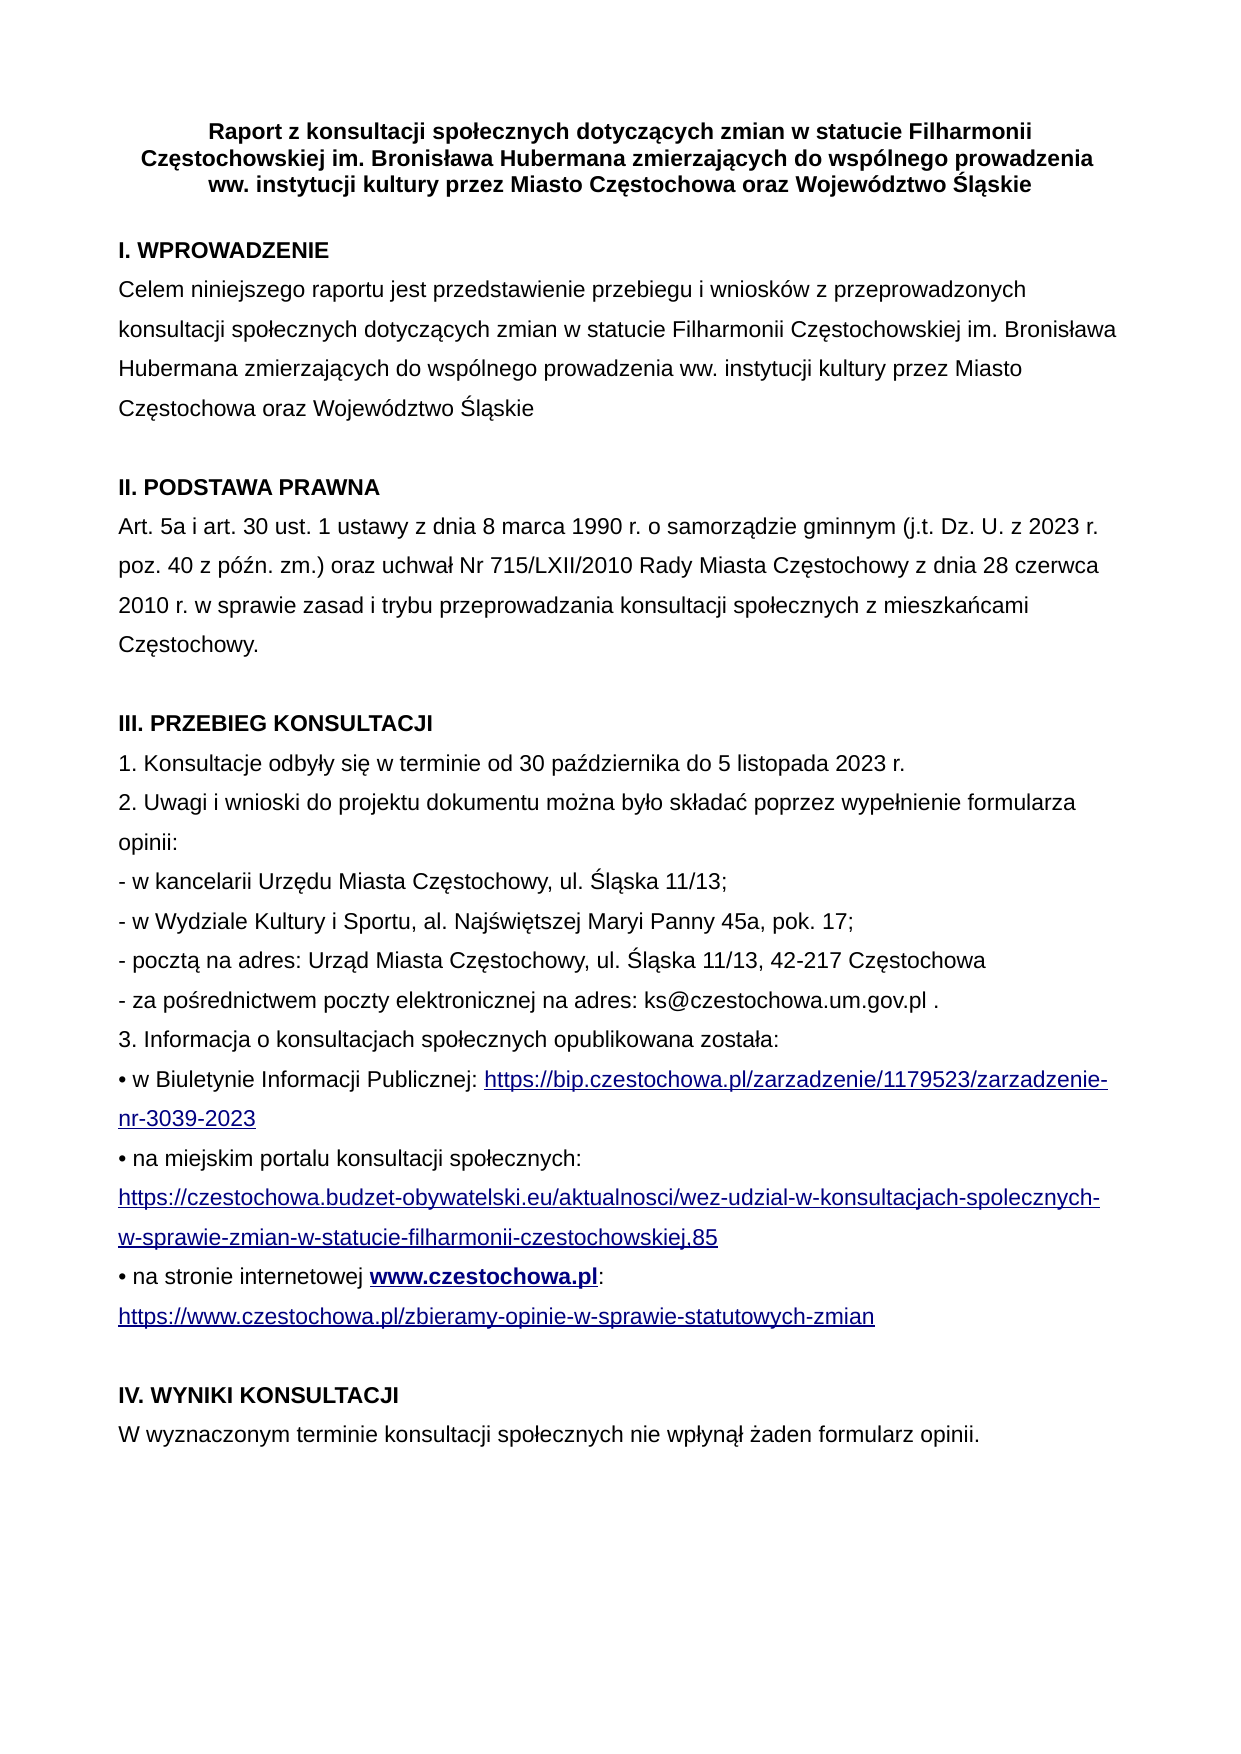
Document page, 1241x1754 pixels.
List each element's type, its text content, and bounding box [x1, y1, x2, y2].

text 3. Informacja o konsultacjach społecznych opublikowana została: [118, 1026, 1122, 1053]
text Art. 5a i art. 30 ust. 1 ustawy z dnia 8 marca 1990 r. o samorządzie gminnym (j.t. Dz. U. z 2023 r. poz. 40 z późn. zm.) oraz uchwał Nr 715/LXII/2010 Rady Miasta Częstochowy z dnia 28 czerwca 2010 r. w sprawie zasad i trybu przeprowadzania konsultacji społecznych z mieszkańcami Częstochowy. [118, 513, 1122, 658]
text • na miejskim portalu konsultacji społecznych: https://czestochowa.budzet-obywatelski.eu/aktualnosci/wez-udzial-w-konsultacjach-spolecznych-w-sprawie-zmian-w-statucie-filharmonii-czestochowskiej,85 [118, 1145, 1122, 1250]
text W wyznaczonym terminie konsultacji społecznych nie wpłynął żaden formularz opinii. [118, 1421, 1122, 1447]
text I. WPROWADZENIE [118, 197, 1122, 263]
text 2. Uwagi i wnioski do projektu dokumentu można było składać poprzez wypełnienie formularza opinii: [118, 789, 1122, 855]
text • na stronie internetowej www.czestochowa.pl: [118, 1263, 1122, 1289]
text IV. WYNIKI KONSULTACJI [118, 1342, 1122, 1408]
text https://www.czestochowa.pl/zbieramy-opinie-w-sprawie-statutowych-zmian [118, 1303, 1122, 1329]
text Celem niniejszego raportu jest przedstawienie przebiegu i wniosków z przeprowadzonych konsultacji społecznych dotyczących zmian w statucie Filharmonii Częstochowskiej im. Bronisława Hubermana zmierzających do wspólnego prowadzenia ww. instytucji kultury przez Miasto Częstochowa oraz Województwo Śląskie [118, 276, 1122, 421]
text - pocztą na adres: Urząd Miasta Częstochowy, ul. Śląska 11/13, 42-217 Częstochowa [118, 947, 1122, 974]
text • w Biuletynie Informacji Publicznej: https://bip.czestochowa.pl/zarzadzenie/1179523/zarzadzenie-nr-3039-2023 [118, 1066, 1122, 1132]
text III. PRZEBIEG KONSULTACJI [118, 671, 1122, 737]
text - w kancelarii Urzędu Miasta Częstochowy, ul. Śląska 11/13; [118, 868, 1122, 895]
text Raport z konsultacji społecznych dotyczących zmian w statucie Filharmonii Częstochowskiej im. Bronisława Hubermana zmierzających do wspólnego prowadzenia ww. instytucji kultury przez Miasto Częstochowa oraz Województwo Śląskie [118, 118, 1122, 197]
text - w Wydziale Kultury i Sportu, al. Najświętszej Maryi Panny 45a, pok. 17; [118, 908, 1122, 934]
text 1. Konsultacje odbyły się w terminie od 30 października do 5 listopada 2023 r. [118, 750, 1122, 776]
text II. PODSTAWA PRAWNA [118, 434, 1122, 500]
text - za pośrednictwem poczty elektronicznej na adres: ks@czestochowa.um.gov.pl . [118, 987, 1122, 1013]
